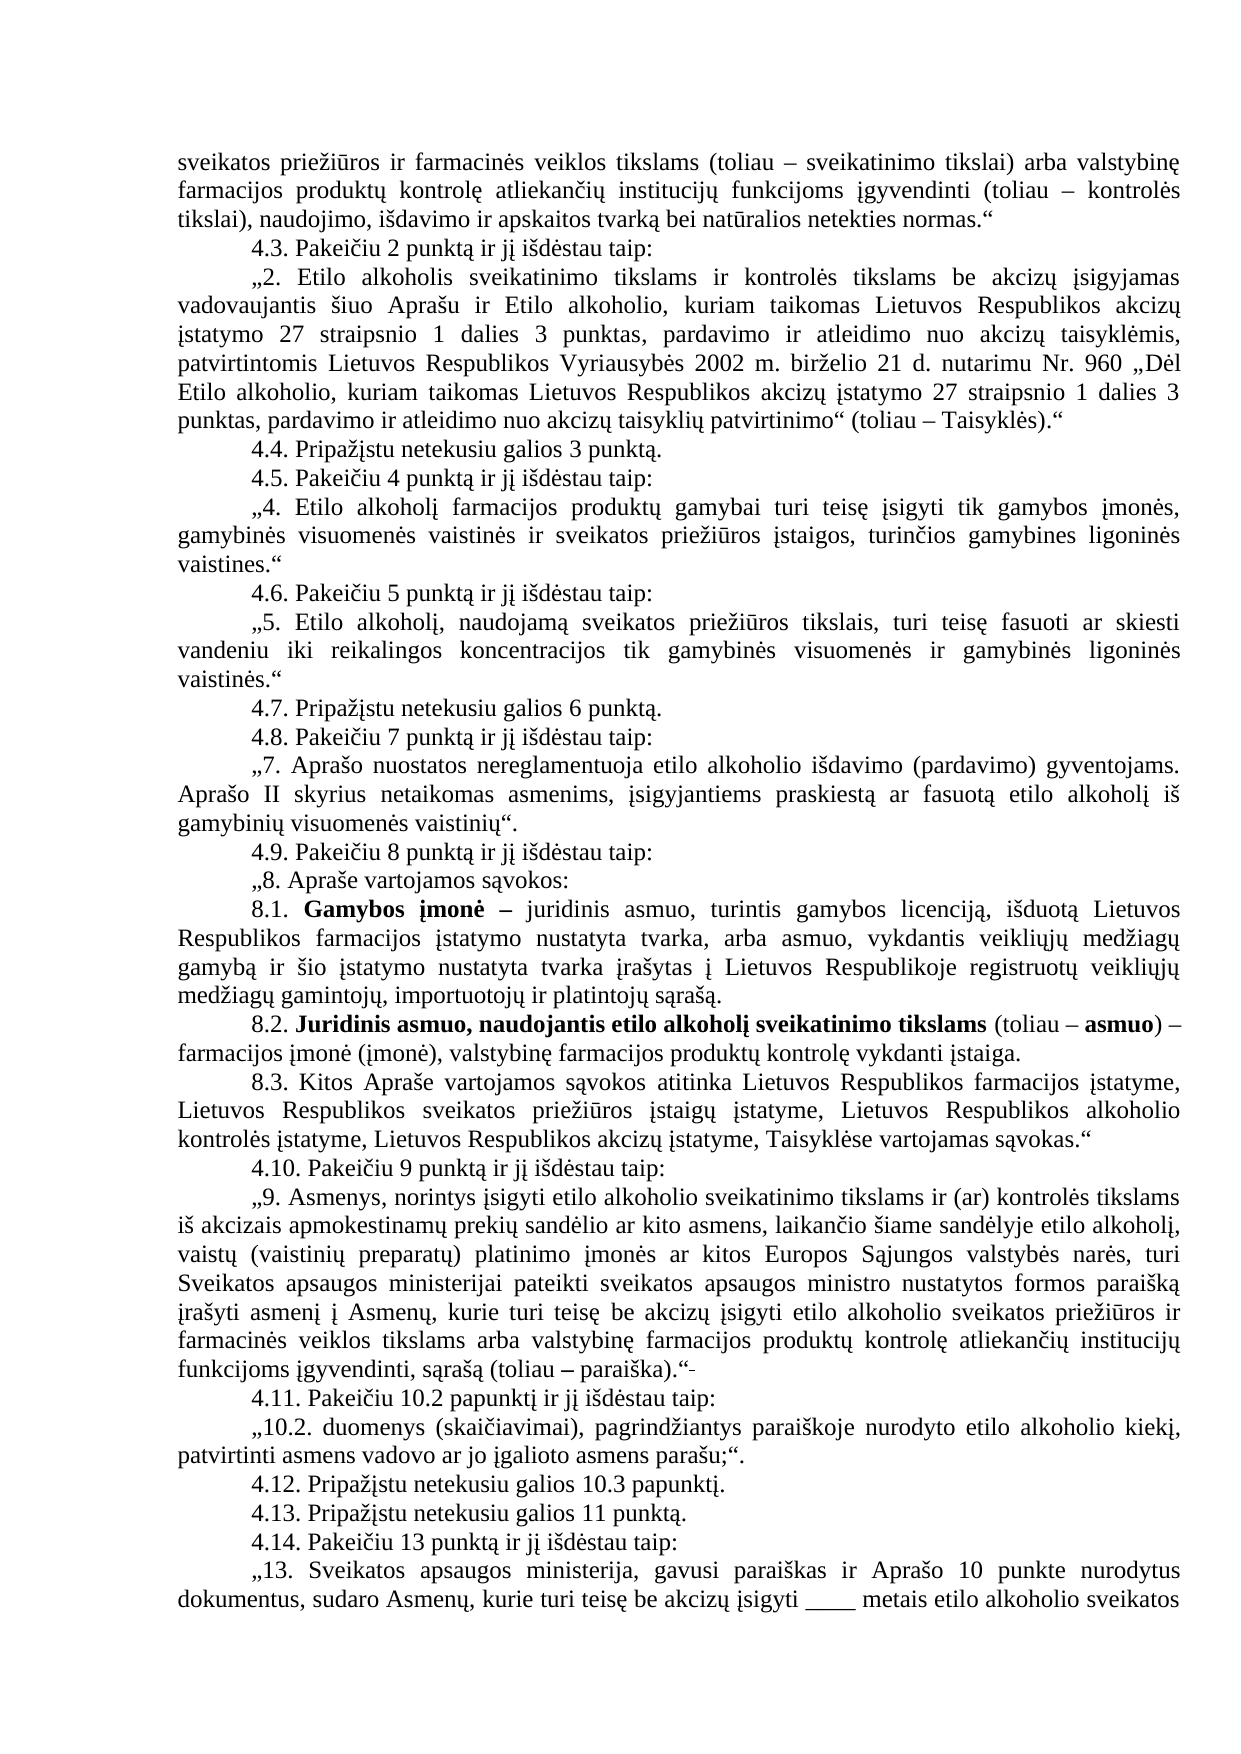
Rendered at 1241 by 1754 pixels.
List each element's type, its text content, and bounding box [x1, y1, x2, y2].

text 4.12. Pripažįstu netekusiu galios 10.3 papunktį. [177, 1469, 1181, 1498]
text 8.3. Kitos Apraše vartojamos sąvokos atitinka Lietuvos Respublikos farmacijos įstatyme, Lietuvos Respublikos sveikatos priežiūros įstaigų įstatyme, Lietuvos Respublikos alkoholio kontrolės įstatyme, Lietuvos Respublikos akcizų įstatyme, Taisyklėse vartojamas sąvokas.“ [177, 1067, 1181, 1153]
text 4.7. Pripažįstu netekusiu galios 6 punktą. [177, 693, 1181, 722]
text „13. Sveikatos apsaugos ministerija, gavusi paraiškas ir Aprašo 10 punkte nurodytus dokumentus, sudaro Asmenų, kurie turi teisę be akcizų įsigyti ____ metais etilo alkoholio sveikatos [177, 1556, 1181, 1613]
text 4.10. Pakeičiu 9 punktą ir jį išdėstau taip: [177, 1153, 1181, 1182]
text 4.14. Pakeičiu 13 punktą ir jį išdėstau taip: [177, 1527, 1181, 1556]
text 8.2. Juridinis asmuo, naudojantis etilo alkoholį sveikatinimo tikslams (toliau – asmuo) – farmacijos įmonė (įmonė), valstybinę farmacijos produktų kontrolę vykdanti įstaiga. [177, 1009, 1181, 1067]
text 4.5. Pakeičiu 4 punktą ir jį išdėstau taip: [177, 463, 1181, 492]
text 4.9. Pakeičiu 8 punktą ir jį išdėstau taip: [177, 837, 1181, 866]
text sveikatos priežiūros ir farmacinės veiklos tikslams (toliau – sveikatinimo tikslai) arba valstybinę farmacijos produktų kontrolę atliekančių institucijų funkcijoms įgyvendinti (toliau – kontrolės tikslai), naudojimo, išdavimo ir apskaitos tvarką bei natūralios netekties normas.“ [177, 147, 1181, 233]
text 4.13. Pripažįstu netekusiu galios 11 punktą. [177, 1498, 1181, 1527]
text 4.11. Pakeičiu 10.2 papunktį ir jį išdėstau taip: [177, 1383, 1181, 1412]
text 4.3. Pakeičiu 2 punktą ir jį išdėstau taip: [177, 233, 1181, 262]
text „9. Asmenys, norintys įsigyti etilo alkoholio sveikatinimo tikslams ir (ar) kontrolės tikslams iš akcizais apmokestinamų prekių sandėlio ar kito asmens, laikančio šiame sandėlyje etilo alkoholį, vaistų (vaistinių preparatų) platinimo įmonės ar kitos Europos Sąjungos valstybės narės, turi Sveikatos apsaugos ministerijai pateikti sveikatos apsaugos ministro nustatytos formos paraišką įrašyti asmenį į Asmenų, kurie turi teisę be akcizų įsigyti etilo alkoholio sveikatos priežiūros ir farmacinės veiklos tikslams arba valstybinę farmacijos produktų kontrolę atliekančių institucijų funkcijoms įgyvendinti, sąrašą (toliau – paraiška).“ [177, 1182, 1181, 1383]
text „8. Apraše vartojamos sąvokos: [177, 866, 1181, 894]
text 4.8. Pakeičiu 7 punktą ir jį išdėstau taip: [177, 722, 1181, 751]
text 4.6. Pakeičiu 5 punktą ir jį išdėstau taip: [177, 578, 1181, 607]
text „10.2. duomenys (skaičiavimai), pagrindžiantys paraiškoje nurodyto etilo alkoholio kiekį, patvirtinti asmens vadovo ar jo įgalioto asmens parašu;“. [177, 1412, 1181, 1469]
text 4.4. Pripažįstu netekusiu galios 3 punktą. [177, 434, 1181, 463]
text „4. Etilo alkoholį farmacijos produktų gamybai turi teisę įsigyti tik gamybos įmonės, gamybinės visuomenės vaistinės ir sveikatos priežiūros įstaigos, turinčios gamybines ligoninės vaistines.“ [177, 492, 1181, 578]
text „5. Etilo alkoholį, naudojamą sveikatos priežiūros tikslais, turi teisę fasuoti ar skiesti vandeniu iki reikalingos koncentracijos tik gamybinės visuomenės ir gamybinės ligoninės vaistinės.“ [177, 607, 1181, 693]
text 8.1. Gamybos įmonė – juridinis asmuo, turintis gamybos licenciją, išduotą Lietuvos Respublikos farmacijos įstatymo nustatyta tvarka, arba asmuo, vykdantis veikliųjų medžiagų gamybą ir šio įstatymo nustatyta tvarka įrašytas į Lietuvos Respublikoje registruotų veikliųjų medžiagų gamintojų, importuotojų ir platintojų sąrašą. [177, 894, 1181, 1009]
text „7. Aprašo nuostatos nereglamentuoja etilo alkoholio išdavimo (pardavimo) gyventojams. Aprašo II skyrius netaikomas asmenims, įsigyjantiems praskiestą ar fasuotą etilo alkoholį iš gamybinių visuomenės vaistinių“. [177, 751, 1181, 837]
text „2. Etilo alkoholis sveikatinimo tikslams ir kontrolės tikslams be akcizų įsigyjamas vadovaujantis šiuo Aprašu ir Etilo alkoholio, kuriam taikomas Lietuvos Respublikos akcizų įstatymo 27 straipsnio 1 dalies 3 punktas, pardavimo ir atleidimo nuo akcizų taisyklėmis, patvirtintomis Lietuvos Respublikos Vyriausybės 2002 m. birželio 21 d. nutarimu Nr. 960 „Dėl Etilo alkoholio, kuriam taikomas Lietuvos Respublikos akcizų įstatymo 27 straipsnio 1 dalies 3 punktas, pardavimo ir atleidimo nuo akcizų taisyklių patvirtinimo“ (toliau – Taisyklės).“ [177, 262, 1181, 434]
